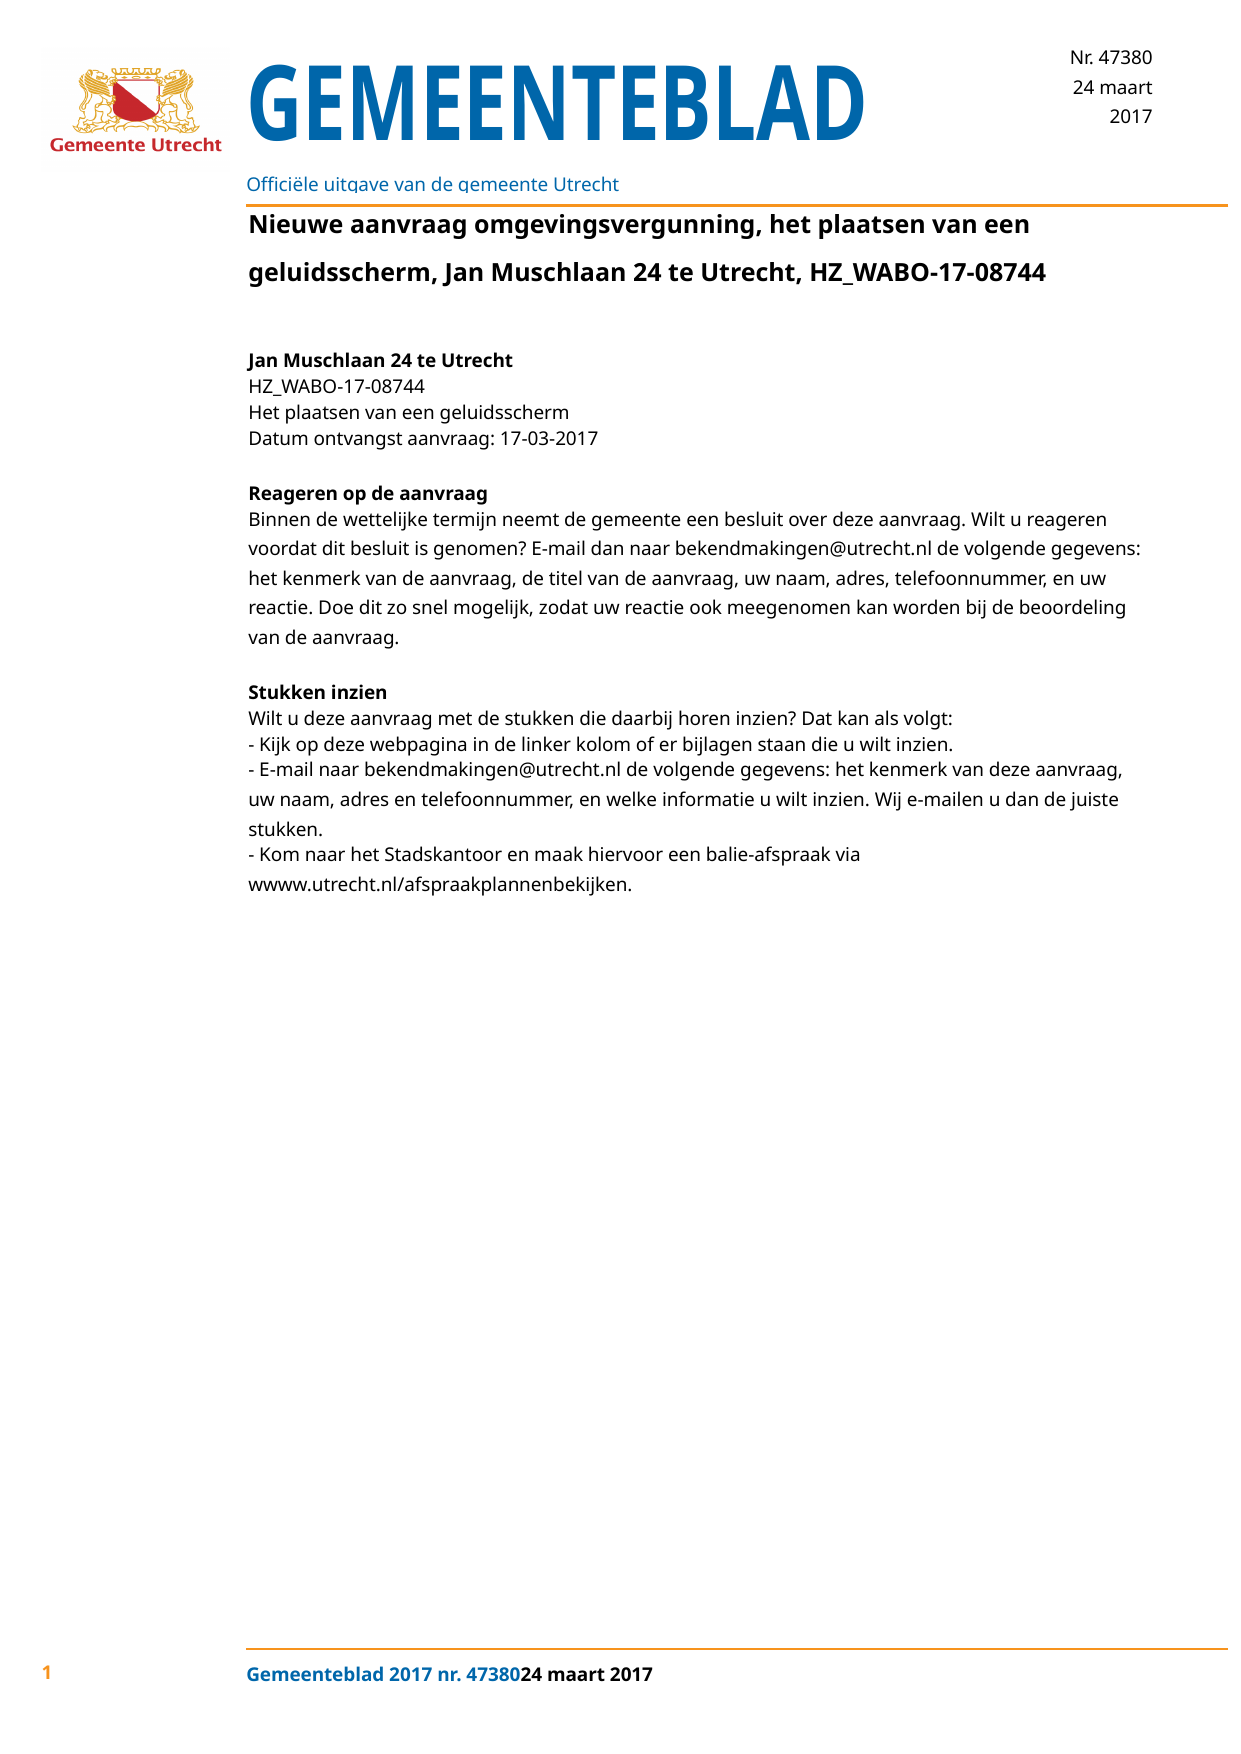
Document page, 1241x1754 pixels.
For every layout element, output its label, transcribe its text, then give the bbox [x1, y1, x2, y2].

table_cell Datum ontvangst aanvraag: 17-03-2017 [248, 425, 1152, 480]
table_header Jan Muschlaan 24 te Utrecht [248, 348, 1152, 373]
table_cell Het plaatsen van een geluidsscherm [248, 399, 1152, 425]
table_cell Stukken inzien [248, 680, 1152, 705]
table_cell Wilt u deze aanvraag met de stukken die daarbij horen inzien? Dat kan als volgt: [248, 705, 1152, 731]
text Nieuwe aanvraag omgevingsvergunning, het plaatsen van een geluidsscherm, Jan Muschlaan 24 te Utrecht, HZ_WABO-17-08744 [248, 207, 1152, 288]
table_cell Reageren op de aanvraag [248, 480, 1152, 506]
table_cell - Kom naar het Stadskantoor en maak hiervoor een balie-afspraak via wwww.utrecht.nl/afspraakplannenbekijken. [248, 842, 1152, 897]
table_cell - Kijk op deze webpagina in de linker kolom of er bijlagen staan die u wilt inzien. [248, 731, 1152, 757]
table_cell Binnen de wettelijke termijn neemt de gemeente een besluit over deze aanvraag. Wilt u reageren voordat dit besluit is genomen? E-mail dan naar bekendmakingen@utrecht.nl de volgende gegevens: het kenmerk van de aanvraag, de titel van de aanvraag, uw naam, adres, telefoonnummer, en uw reactie. Doe dit zo snel mogelijk, zodat uw reactie ook meegenomen kan worden bij de beoordeling van de aanvraag. [248, 506, 1152, 679]
picture [41, 47, 231, 172]
table_cell - E-mail naar bekendmakingen@utrecht.nl de volgende gegevens: het kenmerk van deze aanvraag, uw naam, adres en telefoonnummer, en welke informatie u wilt inzien. Wij e-mailen u dan de juiste stukken. [248, 757, 1152, 842]
table_cell HZ_WABO-17-08744 [248, 373, 1152, 399]
